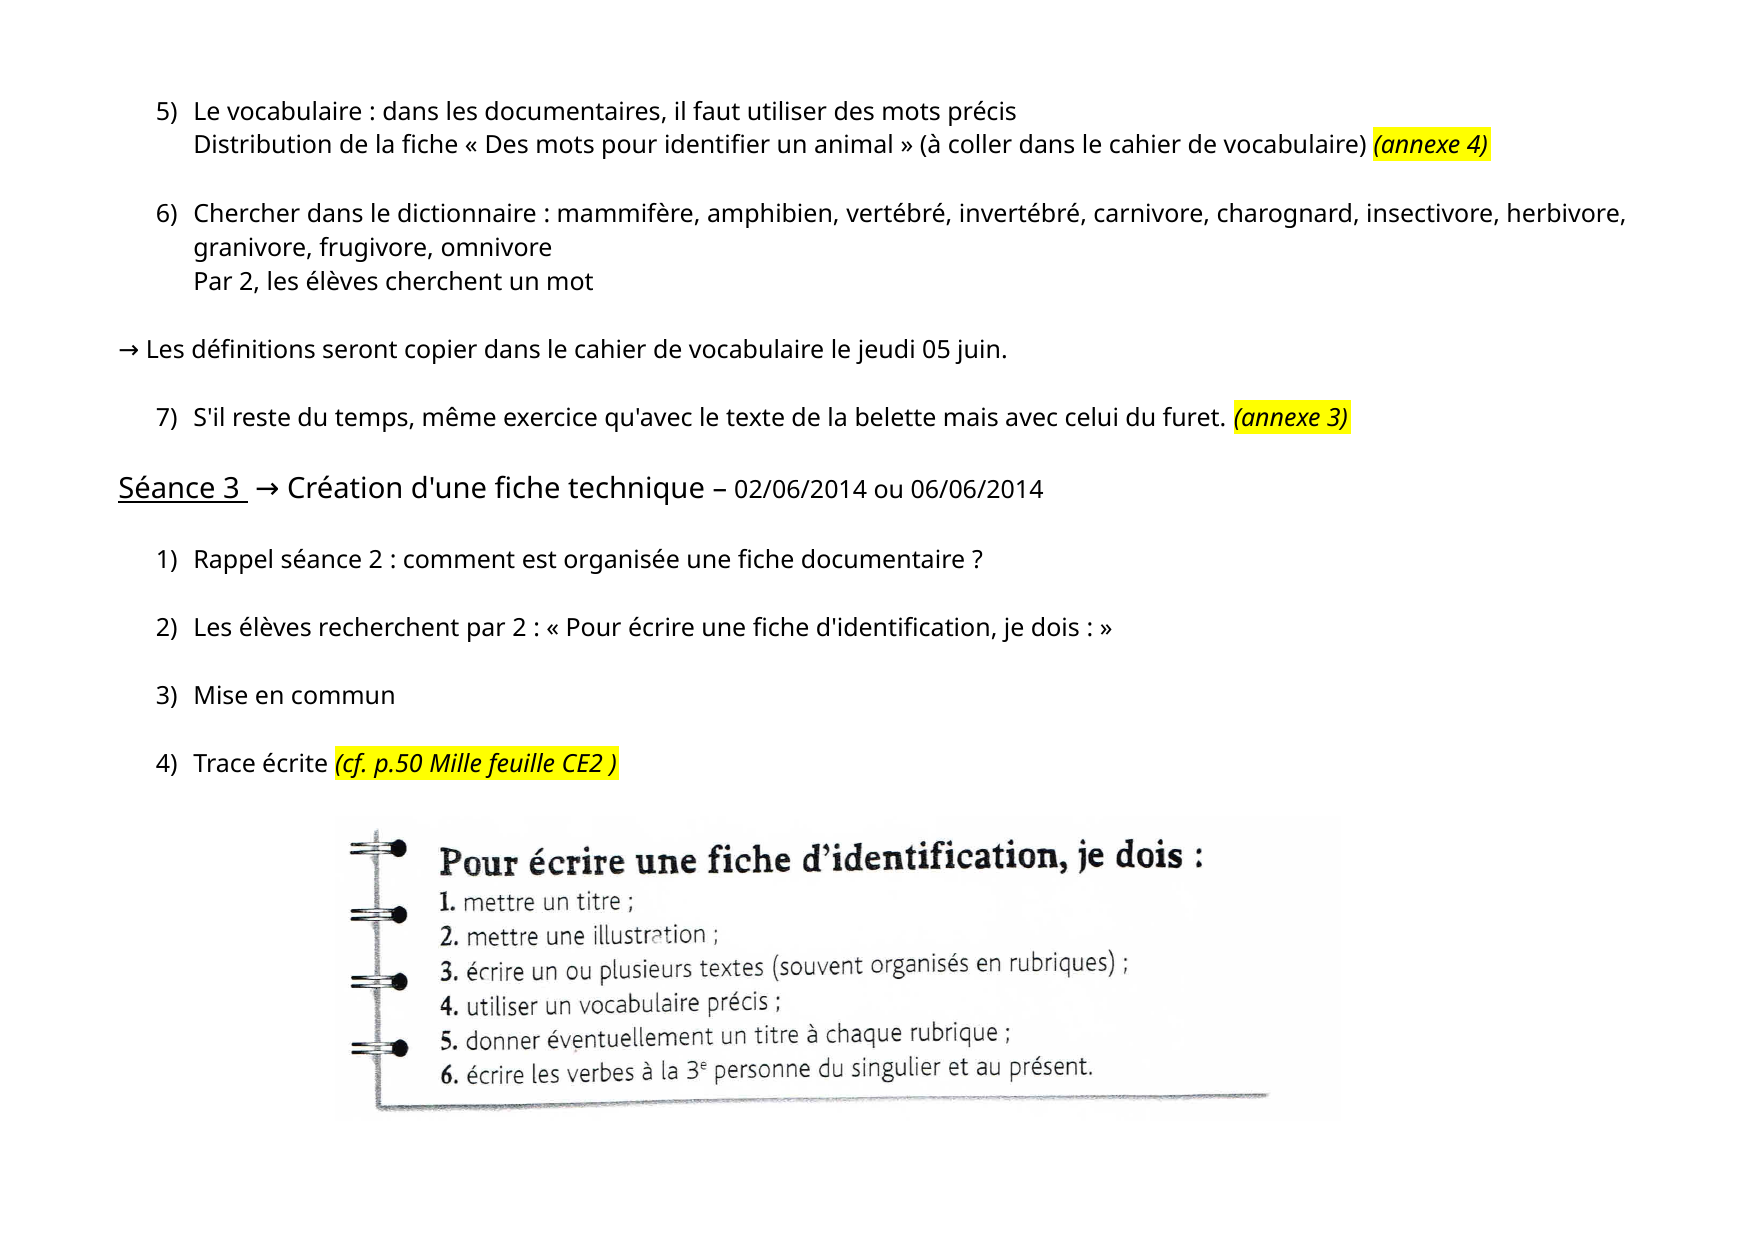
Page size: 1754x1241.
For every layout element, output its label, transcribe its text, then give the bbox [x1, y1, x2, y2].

list Par 2, les élèves cherchent un mot [156, 263, 1636, 297]
text → Les définitions seront copier dans le cahier de vocabulaire le jeudi 05 juin. [118, 332, 1636, 366]
list Les élèves recherchent par 2 : « Pour écrire une fiche d'identification, je dois : » [156, 610, 1636, 644]
text Séance 3 → Création d'une fiche technique – 02/06/2014 ou 06/06/2014 [118, 468, 1636, 507]
picture [335, 816, 1341, 1121]
list Distribution de la fiche « Des mots pour identifier un animal » (à coller dans le cahier de vocabulaire) (annexe 4) [156, 127, 1636, 161]
list Mise en commun [156, 678, 1636, 712]
list Chercher dans le dictionnaire : mammifère, amphibien, vertébré, invertébré, carnivore, charognard, insectivore, herbivore, granivore, frugivore, omnivore [156, 195, 1636, 263]
list Trace écrite (cf. p.50 Mille feuille CE2 ) [156, 746, 1636, 780]
list S'il reste du temps, même exercice qu'avec le texte de la belette mais avec celui du furet. (annexe 3) [156, 400, 1636, 434]
list Le vocabulaire : dans les documentaires, il faut utiliser des mots précis [156, 93, 1636, 127]
list Rappel séance 2 : comment est organisée une fiche documentaire ? [156, 542, 1636, 576]
